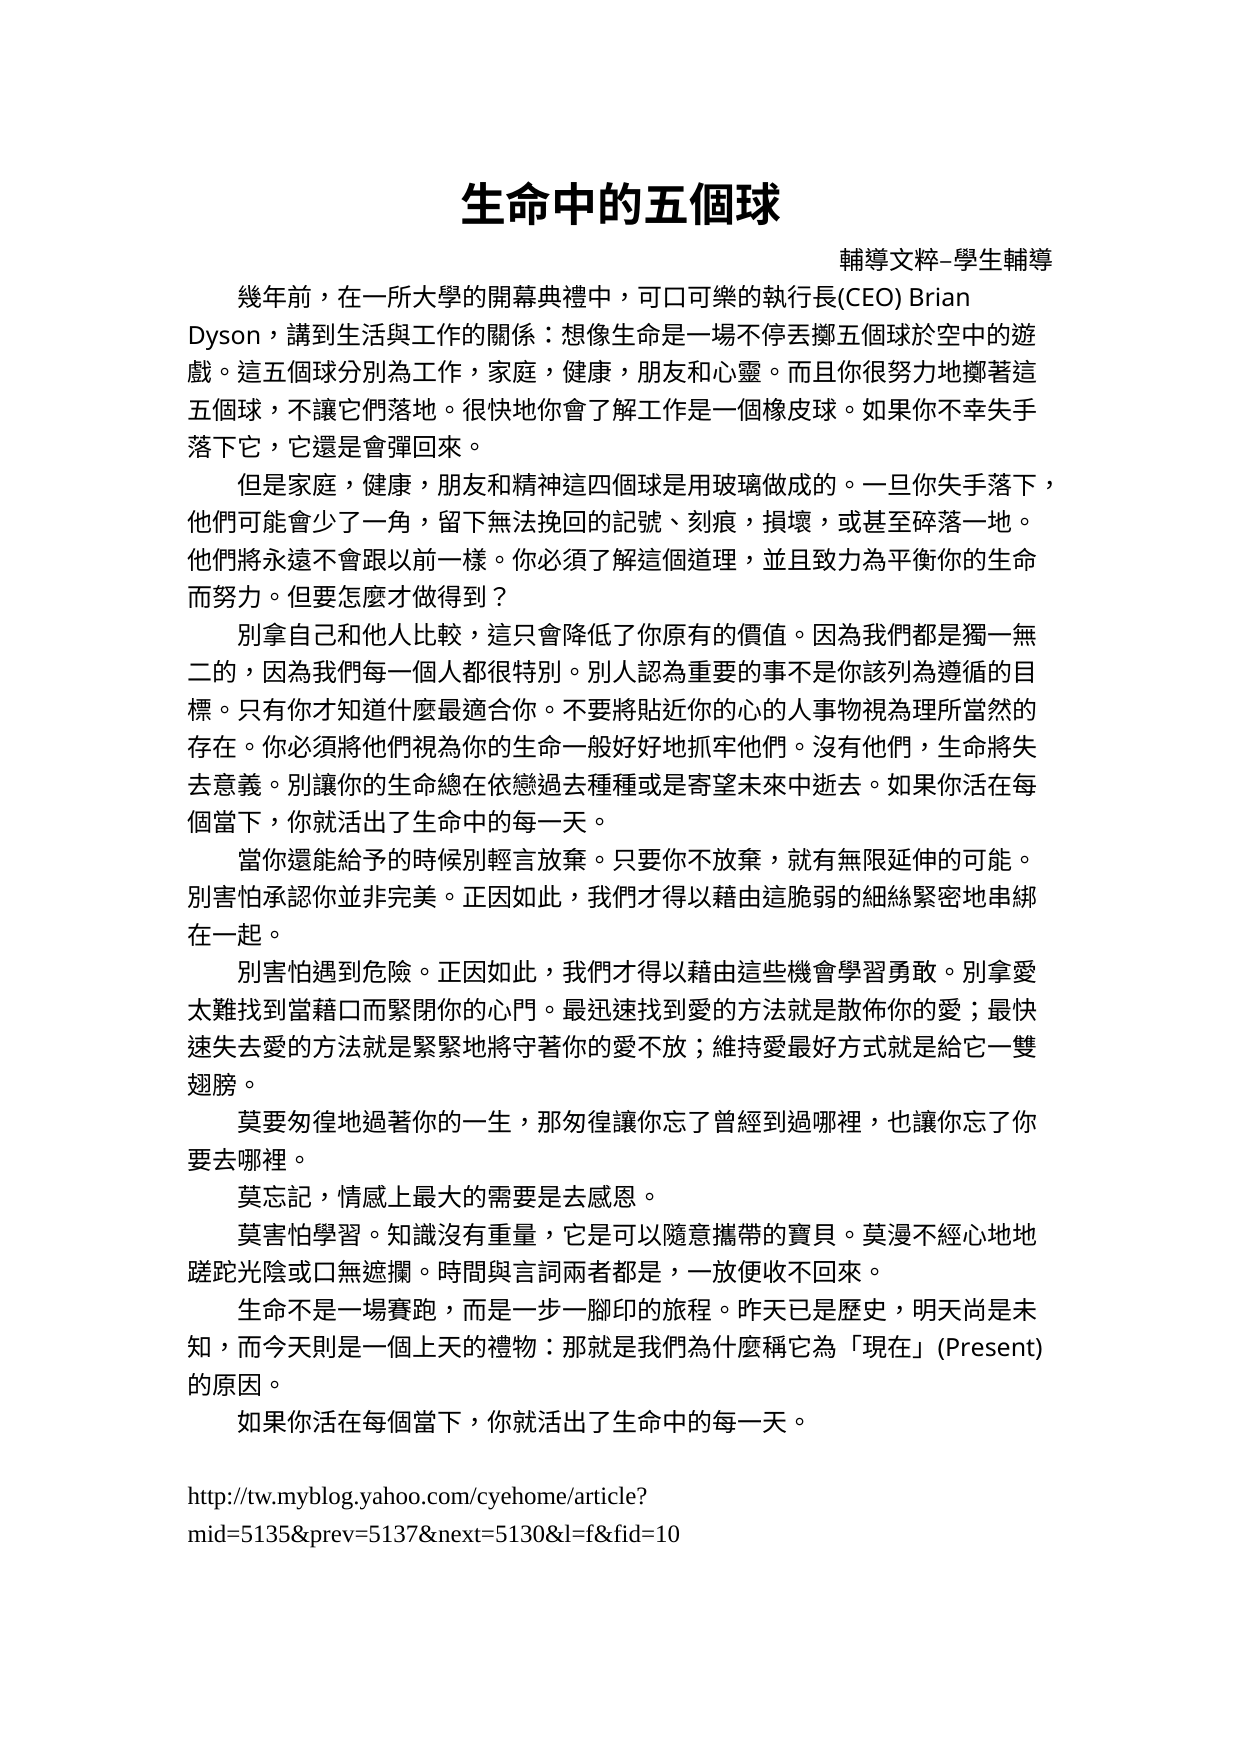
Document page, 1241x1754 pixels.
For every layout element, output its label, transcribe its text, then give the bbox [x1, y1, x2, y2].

text http://tw.myblog.yahoo.com/cyehome/article?mid=5135&prev=5137&next=5130&l=f&fid=10 [187, 1477, 1053, 1552]
text 莫要匆徨地過著你的一生，那匆徨讓你忘了曾經到過哪裡，也讓你忘了你要去哪裡。 [187, 1102, 1053, 1177]
text 輔導文粹–學生輔導 [187, 239, 1053, 277]
text 莫忘記，情感上最大的需要是去感恩。 [187, 1177, 1053, 1214]
text 幾年前，在一所大學的開幕典禮中，可口可樂的執行長(CEO) Brian Dyson，講到生活與工作的關係：想像生命是一場不停丟擲五個球於空中的遊戲。這五個球分別為工作，家庭，健康，朋友和心靈。而且你很努力地擲著這五個球，不讓它們落地。很快地你會了解工作是一個橡皮球。如果你不幸失手落下它，它還是會彈回來。 [187, 277, 1053, 464]
text 如果你活在每個當下，你就活出了生命中的每一天。 [187, 1402, 1053, 1439]
text 別害怕遇到危險。正因如此，我們才得以藉由這些機會學習勇敢。別拿愛太難找到當藉口而緊閉你的心門。最迅速找到愛的方法就是散佈你的愛；最快速失去愛的方法就是緊緊地將守著你的愛不放；維持愛最好方式就是給它一雙翅膀。 [187, 952, 1053, 1102]
text 當你還能給予的時候別輕言放棄。只要你不放棄，就有無限延伸的可能。別害怕承認你並非完美。正因如此，我們才得以藉由這脆弱的細絲緊密地串綁在一起。 [187, 839, 1053, 952]
text 別拿自己和他人比較，這只會降低了你原有的價值。因為我們都是獨一無二的，因為我們每一個人都很特別。別人認為重要的事不是你該列為遵循的目標。只有你才知道什麼最適合你。不要將貼近你的心的人事物視為理所當然的存在。你必須將他們視為你的生命一般好好地抓牢他們。沒有他們，生命將失去意義。別讓你的生命總在依戀過去種種或是寄望未來中逝去。如果你活在每個當下，你就活出了生命中的每一天。 [187, 614, 1053, 839]
text 生命不是一場賽跑，而是一步一腳印的旅程。昨天已是歷史，明天尚是未知，而今天則是一個上天的禮物：那就是我們為什麼稱它為「現在」(Present) 的原因。 [187, 1289, 1053, 1402]
text 莫害怕學習。知識沒有重量，它是可以隨意攜帶的寶貝。莫漫不經心地地蹉跎光陰或口無遮攔。時間與言詞兩者都是，一放便收不回來。 [187, 1214, 1053, 1289]
text 但是家庭，健康，朋友和精神這四個球是用玻璃做成的。一旦你失手落下，他們可能會少了一角，留下無法挽回的記號、刻痕，損壞，或甚至碎落一地。他們將永遠不會跟以前一樣。你必須了解這個道理，並且致力為平衡你的生命而努力。但要怎麼才做得到？ [187, 464, 1053, 614]
text 生命中的五個球 [187, 164, 1053, 239]
